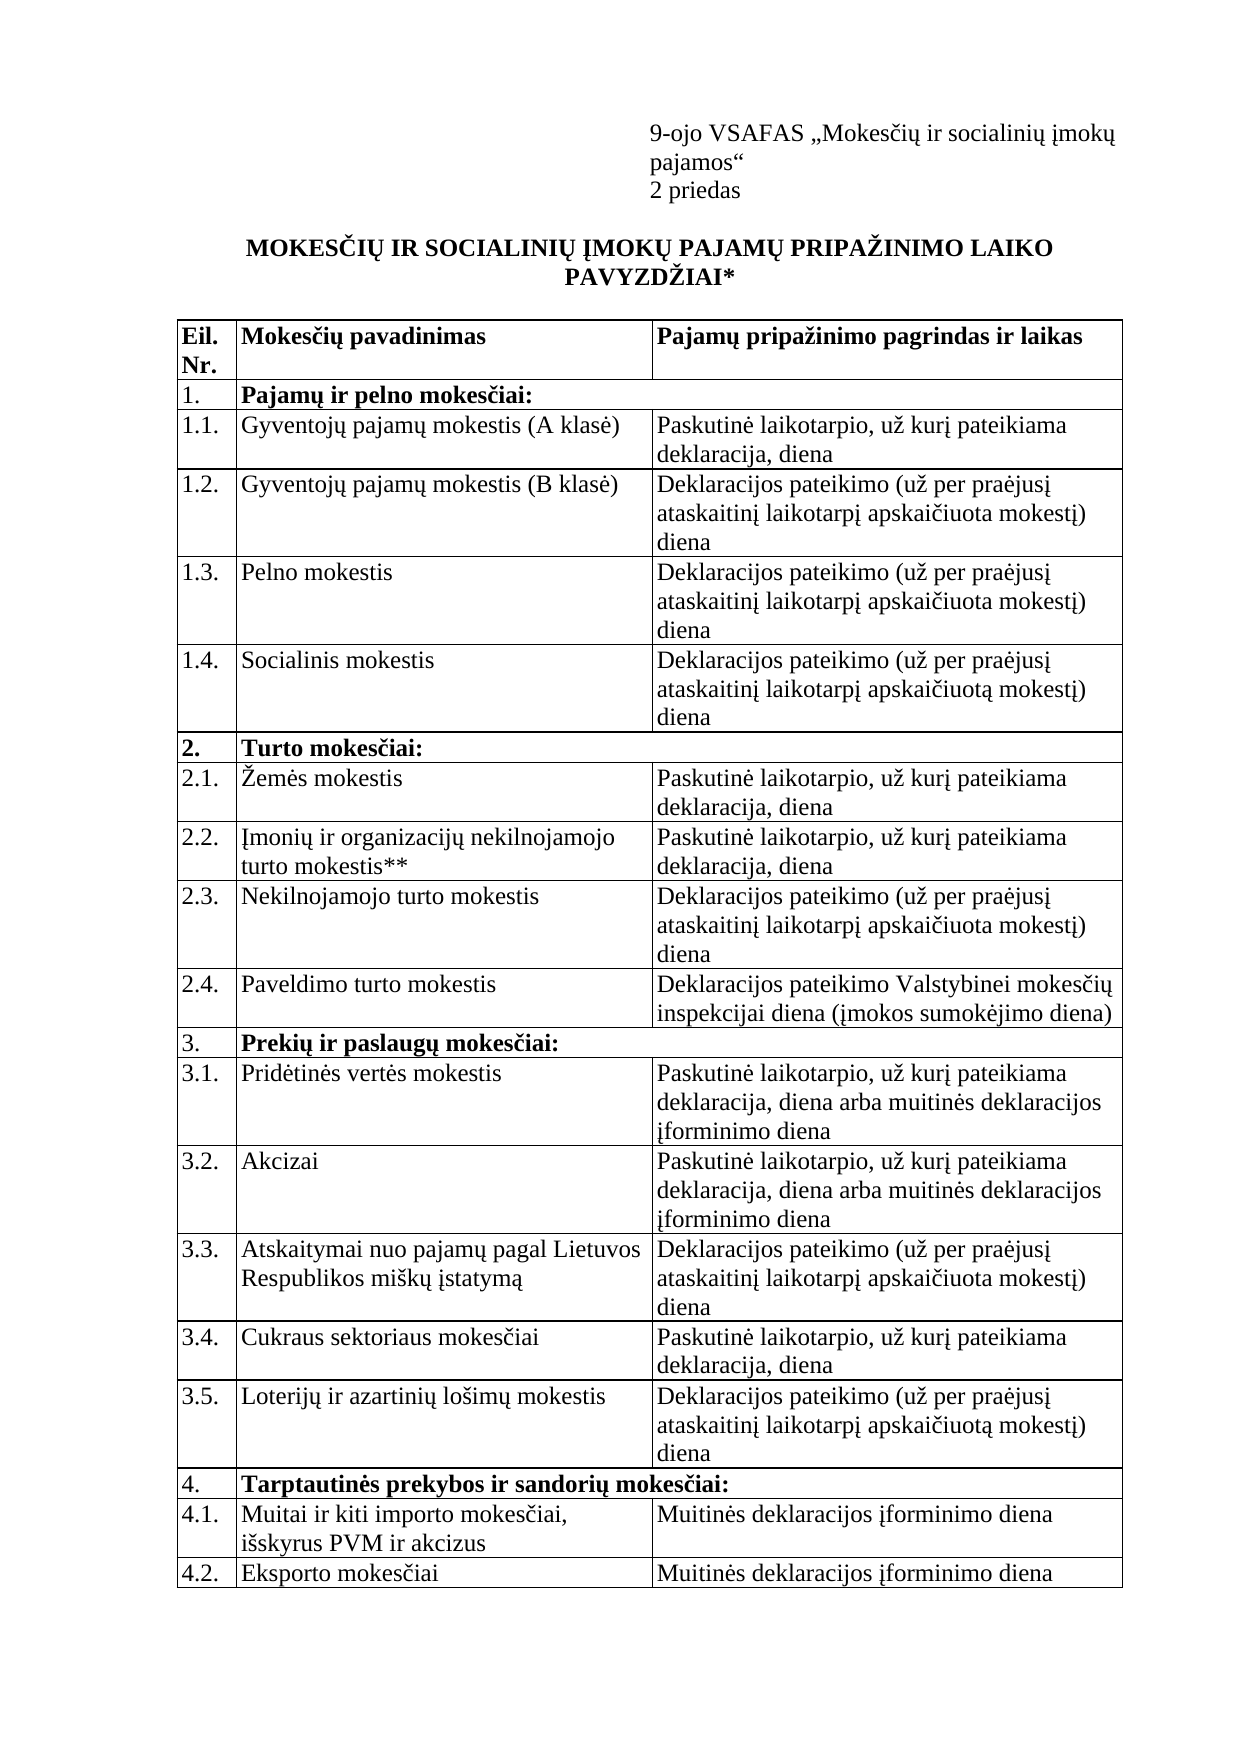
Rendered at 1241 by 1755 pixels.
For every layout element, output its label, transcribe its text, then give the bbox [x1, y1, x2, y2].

table_cell Paskutinė laikotarpio, už kurį pateikiama deklaracija, diena [653, 410, 1122, 468]
table_cell 1.3. [178, 557, 236, 643]
text MOKESČIŲ IR SOCIALINIŲ ĮMOKŲ PAJAMŲ PRIPAŽINIMO LAIKO PAVYZDŽIAI* [177, 233, 1122, 291]
table_cell 1. [178, 380, 236, 409]
table_cell Deklaracijos pateikimo (už per praėjusį ataskaitinį laikotarpį apskaičiuotą mokestį) diena [653, 1381, 1122, 1467]
table_cell 1.2. [178, 470, 236, 556]
table_cell 3.2. [178, 1146, 236, 1232]
table_cell Deklaracijos pateikimo (už per praėjusį ataskaitinį laikotarpį apskaičiuotą mokestį) diena [653, 645, 1122, 731]
table_header Eil. Nr. [178, 321, 236, 378]
table_cell Pajamų ir pelno mokesčiai: [237, 380, 1122, 409]
table_cell Muitinės deklaracijos įforminimo diena [653, 1558, 1122, 1587]
table_cell Pridėtinės vertės mokestis [237, 1058, 652, 1145]
table_cell 3.3. [178, 1234, 236, 1320]
table_cell Pelno mokestis [237, 557, 652, 643]
table_cell Muitai ir kiti importo mokesčiai, išskyrus PVM ir akcizus [237, 1499, 652, 1557]
table_cell 1.1. [178, 410, 236, 468]
table_cell Atskaitymai nuo pajamų pagal Lietuvos Respublikos miškų įstatymą [237, 1234, 652, 1320]
table_cell 3.5. [178, 1381, 236, 1467]
table_cell Socialinis mokestis [237, 645, 652, 731]
table_cell Loterijų ir azartinių lošimų mokestis [237, 1381, 652, 1467]
table_cell 2.1. [178, 763, 236, 821]
table_cell 2. [178, 733, 236, 762]
table_cell Paskutinė laikotarpio, už kurį pateikiama deklaracija, diena [653, 822, 1122, 880]
table_cell Paveldimo turto mokestis [237, 969, 652, 1027]
table_cell 3. [178, 1028, 236, 1057]
table_cell Deklaracijos pateikimo (už per praėjusį ataskaitinį laikotarpį apskaičiuota mokestį) diena [653, 557, 1122, 643]
table_cell Paskutinė laikotarpio, už kurį pateikiama deklaracija, diena [653, 763, 1122, 821]
table_cell 2.2. [178, 822, 236, 880]
table_cell Paskutinė laikotarpio, už kurį pateikiama deklaracija, diena arba muitinės deklaracijos įforminimo diena [653, 1058, 1122, 1145]
table_cell Akcizai [237, 1146, 652, 1232]
table_header Pajamų pripažinimo pagrindas ir laikas [653, 321, 1122, 378]
table_cell Gyventojų pajamų mokestis (B klasė) [237, 470, 652, 556]
table_cell Deklaracijos pateikimo (už per praėjusį ataskaitinį laikotarpį apskaičiuota mokestį) diena [653, 1234, 1122, 1320]
table_cell Paskutinė laikotarpio, už kurį pateikiama deklaracija, diena arba muitinės deklaracijos įforminimo diena [653, 1146, 1122, 1232]
table_cell 3.4. [178, 1322, 236, 1379]
table_cell Nekilnojamojo turto mokestis [237, 881, 652, 967]
table_cell Deklaracijos pateikimo Valstybinei mokesčių inspekcijai diena (įmokos sumokėjimo diena) [653, 969, 1122, 1027]
table_cell 2.3. [178, 881, 236, 967]
table_cell Įmonių ir organizacijų nekilnojamojo turto mokestis** [237, 822, 652, 880]
text 9-ojo VSAFAS „Mokesčių ir socialinių įmokų pajamos“ [649, 118, 1122, 176]
table_cell Deklaracijos pateikimo (už per praėjusį ataskaitinį laikotarpį apskaičiuota mokestį) diena [653, 470, 1122, 556]
table_cell Turto mokesčiai: [237, 733, 1122, 762]
table_cell Deklaracijos pateikimo (už per praėjusį ataskaitinį laikotarpį apskaičiuota mokestį) diena [653, 881, 1122, 967]
table_header Mokesčių pavadinimas [237, 321, 652, 378]
text 2 priedas [649, 176, 1122, 204]
table_cell 2.4. [178, 969, 236, 1027]
table_cell Prekių ir paslaugų mokesčiai: [237, 1028, 1122, 1057]
table_cell Cukraus sektoriaus mokesčiai [237, 1322, 652, 1379]
table_cell 1.4. [178, 645, 236, 731]
table_cell Tarptautinės prekybos ir sandorių mokesčiai: [237, 1469, 1122, 1497]
table_cell 4.1. [178, 1499, 236, 1557]
table_cell Žemės mokestis [237, 763, 652, 821]
table_cell 4.2. [178, 1558, 236, 1587]
table_cell Eksporto mokesčiai [237, 1558, 652, 1587]
table_cell Muitinės deklaracijos įforminimo diena [653, 1499, 1122, 1557]
table_cell 3.1. [178, 1058, 236, 1145]
table_cell 4. [178, 1469, 236, 1497]
table_cell Gyventojų pajamų mokestis (A klasė) [237, 410, 652, 468]
table_cell Paskutinė laikotarpio, už kurį pateikiama deklaracija, diena [653, 1322, 1122, 1379]
